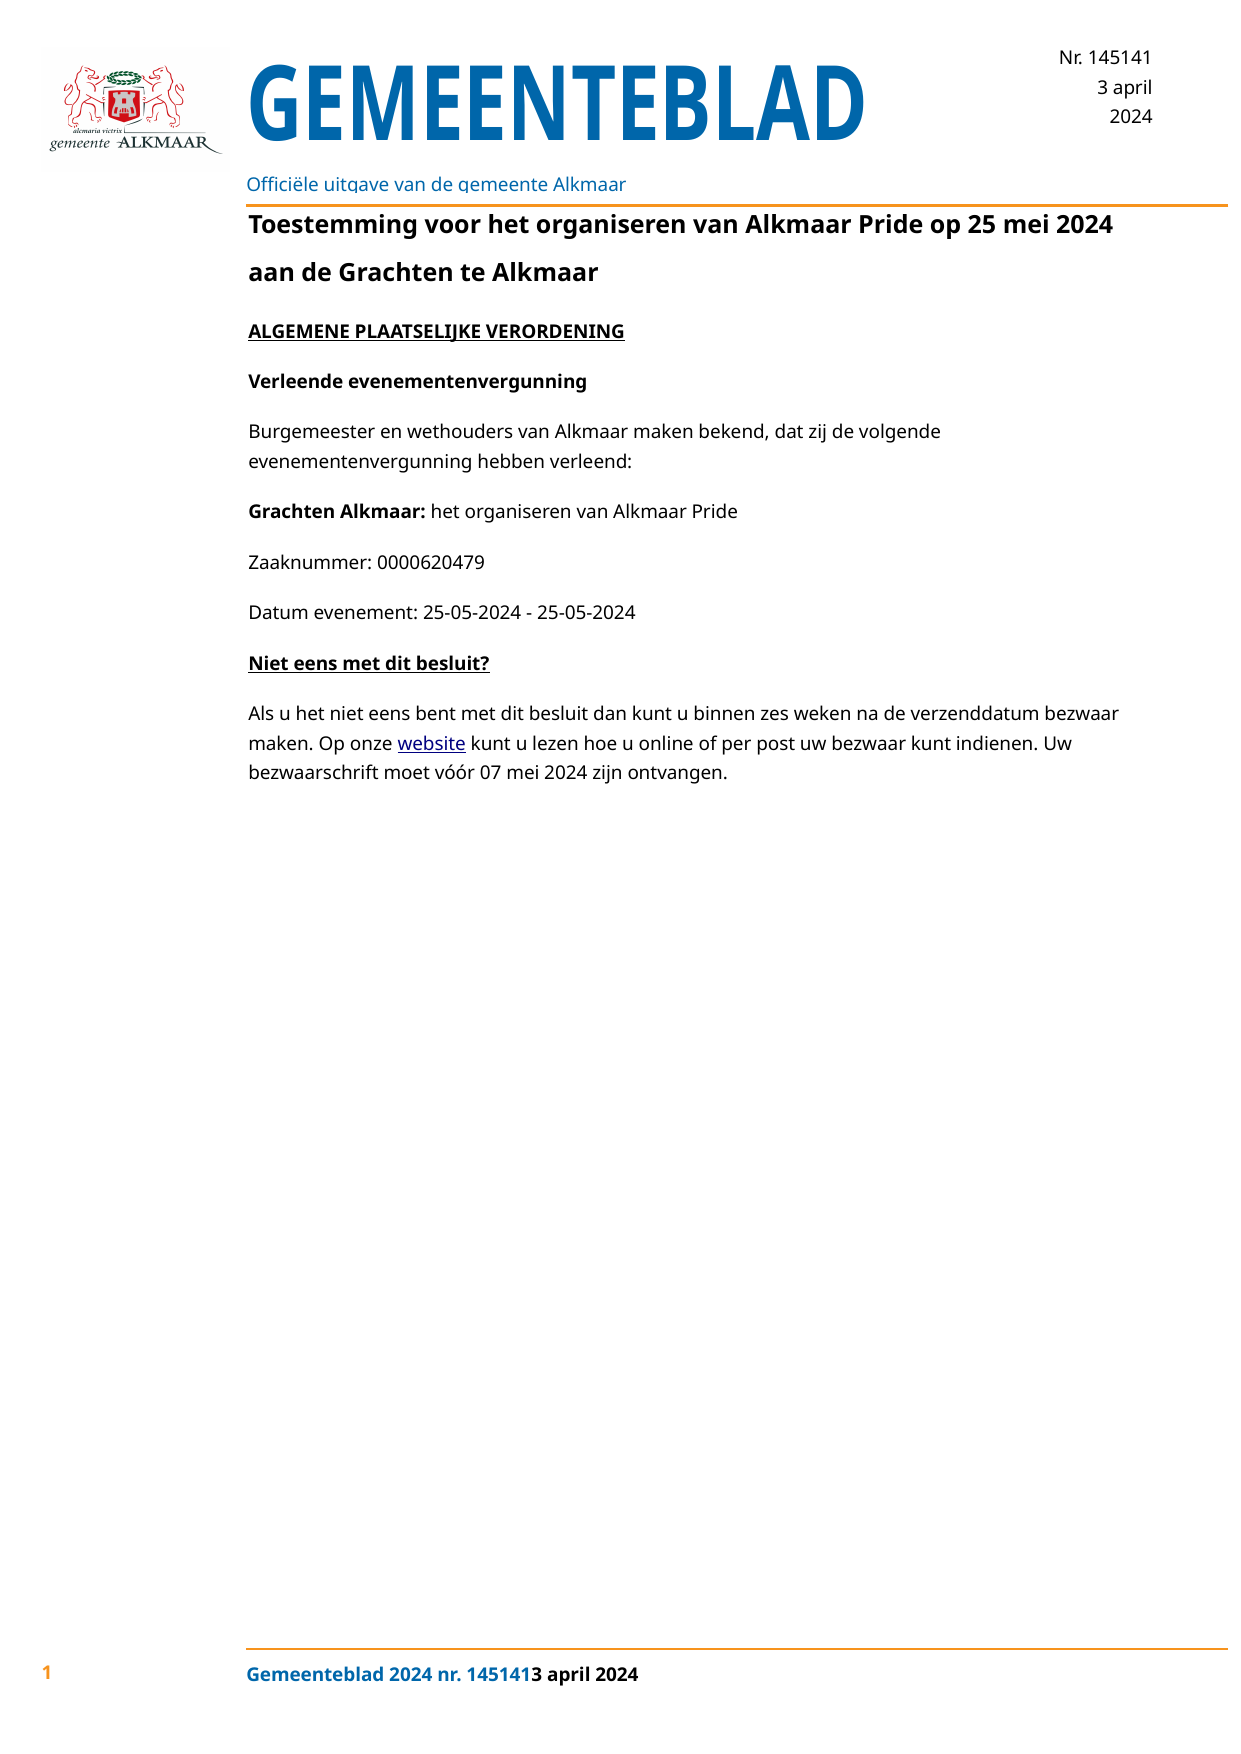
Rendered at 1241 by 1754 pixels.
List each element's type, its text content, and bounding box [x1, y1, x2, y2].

text ALGEMENE PLAATSELIJKE VERORDENING [248, 318, 1152, 344]
text Burgemeester en wethouders van Alkmaar maken bekend, dat zij de volgende evenementenvergunning hebben verleend: [248, 419, 1152, 474]
text Zaaknummer: 0000620479 [248, 549, 1152, 575]
text Grachten Alkmaar: het organiseren van Alkmaar Pride [248, 499, 1152, 524]
text Als u het niet eens bent met dit besluit dan kunt u binnen zes weken na de verzenddatum bezwaar maken. Op onze website kunt u lezen hoe u online of per post uw bezwaar kunt indienen. Uw bezwaarschrift moet vóór 07 mei 2024 zijn ontvangen. [248, 700, 1152, 785]
text Verleende evenementenvergunning [248, 368, 1152, 394]
picture [41, 47, 231, 172]
text Datum evenement: 25-05-2024 - 25-05-2024 [248, 599, 1152, 625]
text Toestemming voor het organiseren van Alkmaar Pride op 25 mei 2024 aan de Grachten te Alkmaar [248, 207, 1152, 288]
text Niet eens met dit besluit? [248, 650, 1152, 676]
